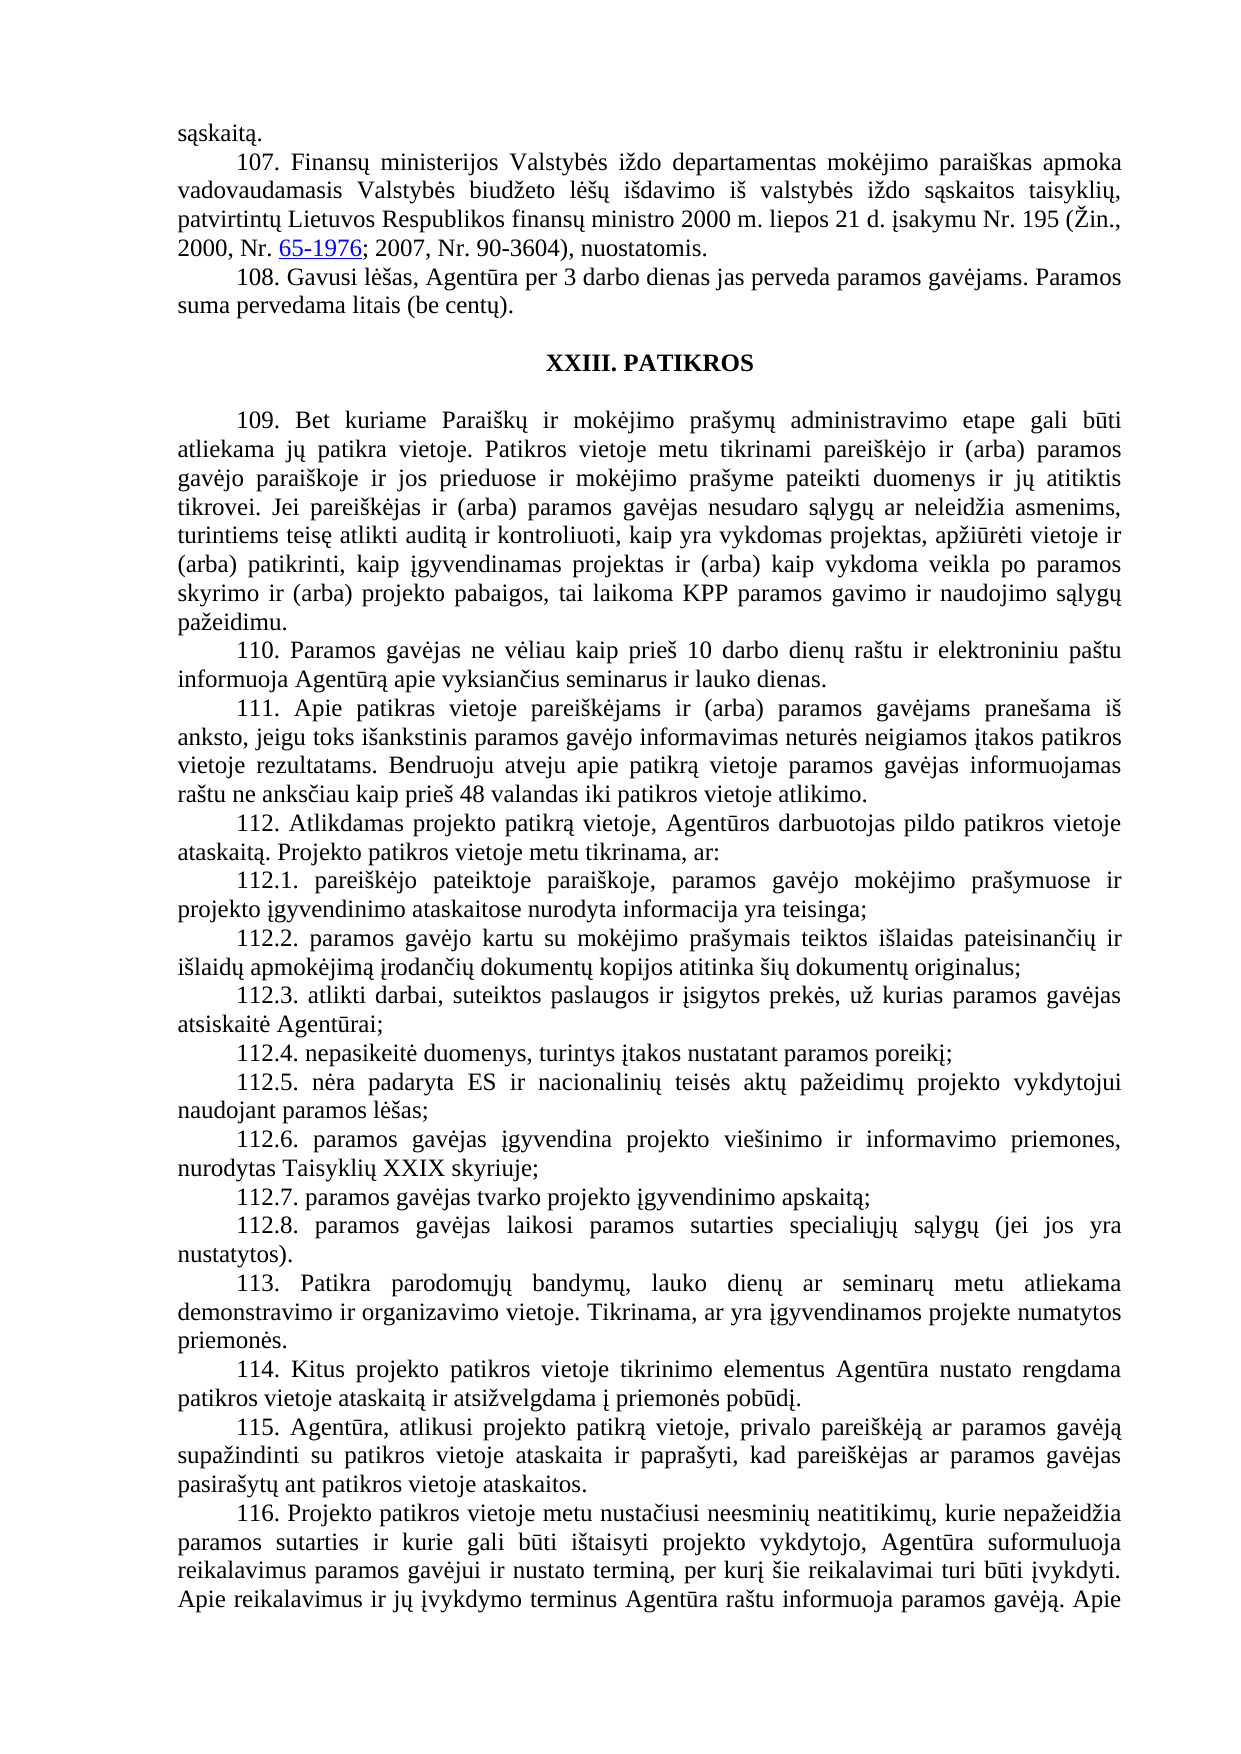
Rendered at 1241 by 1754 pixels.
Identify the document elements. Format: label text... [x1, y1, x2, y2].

text 115. Agentūra, atlikusi projekto patikrą vietoje, privalo pareiškėją ar paramos gavėją supažindinti su patikros vietoje ataskaita ir paprašyti, kad pareiškėjas ar paramos gavėjas pasirašytų ant patikros vietoje ataskaitos. [177, 1412, 1122, 1498]
text 116. Projekto patikros vietoje metu nustačiusi neesminių neatitikimų, kurie nepažeidžia paramos sutarties ir kurie gali būti ištaisyti projekto vykdytojo, Agentūra suformuluoja reikalavimus paramos gavėjui ir nustato terminą, per kurį šie reikalavimai turi būti įvykdyti. Apie reikalavimus ir jų įvykdymo terminus Agentūra raštu informuoja paramos gavėją. Apie [177, 1498, 1122, 1613]
text 107. Finansų ministerijos Valstybės iždo departamentas mokėjimo paraiškas apmoka vadovaudamasis Valstybės biudžeto lėšų išdavimo iš valstybės iždo sąskaitos taisyklių, patvirtintų Lietuvos Respublikos finansų ministro 2000 m. liepos 21 d. įsakymu Nr. 195 (Žin., 2000, Nr. 65-1976; 2007, Nr. 90-3604), nuostatomis. [177, 147, 1122, 262]
text 110. Paramos gavėjas ne vėliau kaip prieš 10 darbo dienų raštu ir elektroniniu paštu informuoja Agentūrą apie vyksiančius seminarus ir lauko dienas. [177, 636, 1122, 693]
text 108. Gavusi lėšas, Agentūra per 3 darbo dienas jas perveda paramos gavėjams. Paramos suma pervedama litais (be centų). [177, 262, 1122, 319]
text 112.1. pareiškėjo pateiktoje paraiškoje, paramos gavėjo mokėjimo prašymuose ir projekto įgyvendinimo ataskaitose nurodyta informacija yra teisinga; [177, 866, 1122, 923]
text 112.4. nepasikeitė duomenys, turintys įtakos nustatant paramos poreikį; [177, 1038, 1122, 1067]
text 111. Apie patikras vietoje pareiškėjams ir (arba) paramos gavėjams pranešama iš anksto, jeigu toks išankstinis paramos gavėjo informavimas neturės neigiamos įtakos patikros vietoje rezultatams. Bendruoju atveju apie patikrą vietoje paramos gavėjas informuojamas raštu ne anksčiau kaip prieš 48 valandas iki patikros vietoje atlikimo. [177, 693, 1122, 808]
text 112.6. paramos gavėjas įgyvendina projekto viešinimo ir informavimo priemones, nurodytas Taisyklių XXIX skyriuje; [177, 1124, 1122, 1182]
text 109. Bet kuriame Paraiškų ir mokėjimo prašymų administravimo etape gali būti atliekama jų patikra vietoje. Patikros vietoje metu tikrinami pareiškėjo ir (arba) paramos gavėjo paraiškoje ir jos prieduose ir mokėjimo prašyme pateikti duomenys ir jų atitiktis tikrovei. Jei pareiškėjas ir (arba) paramos gavėjas nesudaro sąlygų ar neleidžia asmenims, turintiems teisę atlikti auditą ir kontroliuoti, kaip yra vykdomas projektas, apžiūrėti vietoje ir (arba) patikrinti, kaip įgyvendinamas projektas ir (arba) kaip vykdoma veikla po paramos skyrimo ir (arba) projekto pabaigos, tai laikoma KPP paramos gavimo ir naudojimo sąlygų pažeidimu. [177, 406, 1122, 636]
text 112.3. atlikti darbai, suteiktos paslaugos ir įsigytos prekės, už kurias paramos gavėjas atsiskaitė Agentūrai; [177, 981, 1122, 1038]
text 112.8. paramos gavėjas laikosi paramos sutarties specialiųjų sąlygų (jei jos yra nustatytos). [177, 1211, 1122, 1268]
text XXIII. PATIKROS [177, 348, 1122, 377]
text 112.2. paramos gavėjo kartu su mokėjimo prašymais teiktos išlaidas pateisinančių ir išlaidų apmokėjimą įrodančių dokumentų kopijos atitinka šių dokumentų originalus; [177, 923, 1122, 981]
text 112.5. nėra padaryta ES ir nacionalinių teisės aktų pažeidimų projekto vykdytojui naudojant paramos lėšas; [177, 1067, 1122, 1124]
text 112. Atlikdamas projekto patikrą vietoje, Agentūros darbuotojas pildo patikros vietoje ataskaitą. Projekto patikros vietoje metu tikrinama, ar: [177, 808, 1122, 866]
text 112.7. paramos gavėjas tvarko projekto įgyvendinimo apskaitą; [177, 1182, 1122, 1211]
text 113. Patikra parodomųjų bandymų, lauko dienų ar seminarų metu atliekama demonstravimo ir organizavimo vietoje. Tikrinama, ar yra įgyvendinamos projekte numatytos priemonės. [177, 1268, 1122, 1354]
text sąskaitą. [177, 118, 1122, 147]
text 114. Kitus projekto patikros vietoje tikrinimo elementus Agentūra nustato rengdama patikros vietoje ataskaitą ir atsižvelgdama į priemonės pobūdį. [177, 1354, 1122, 1412]
